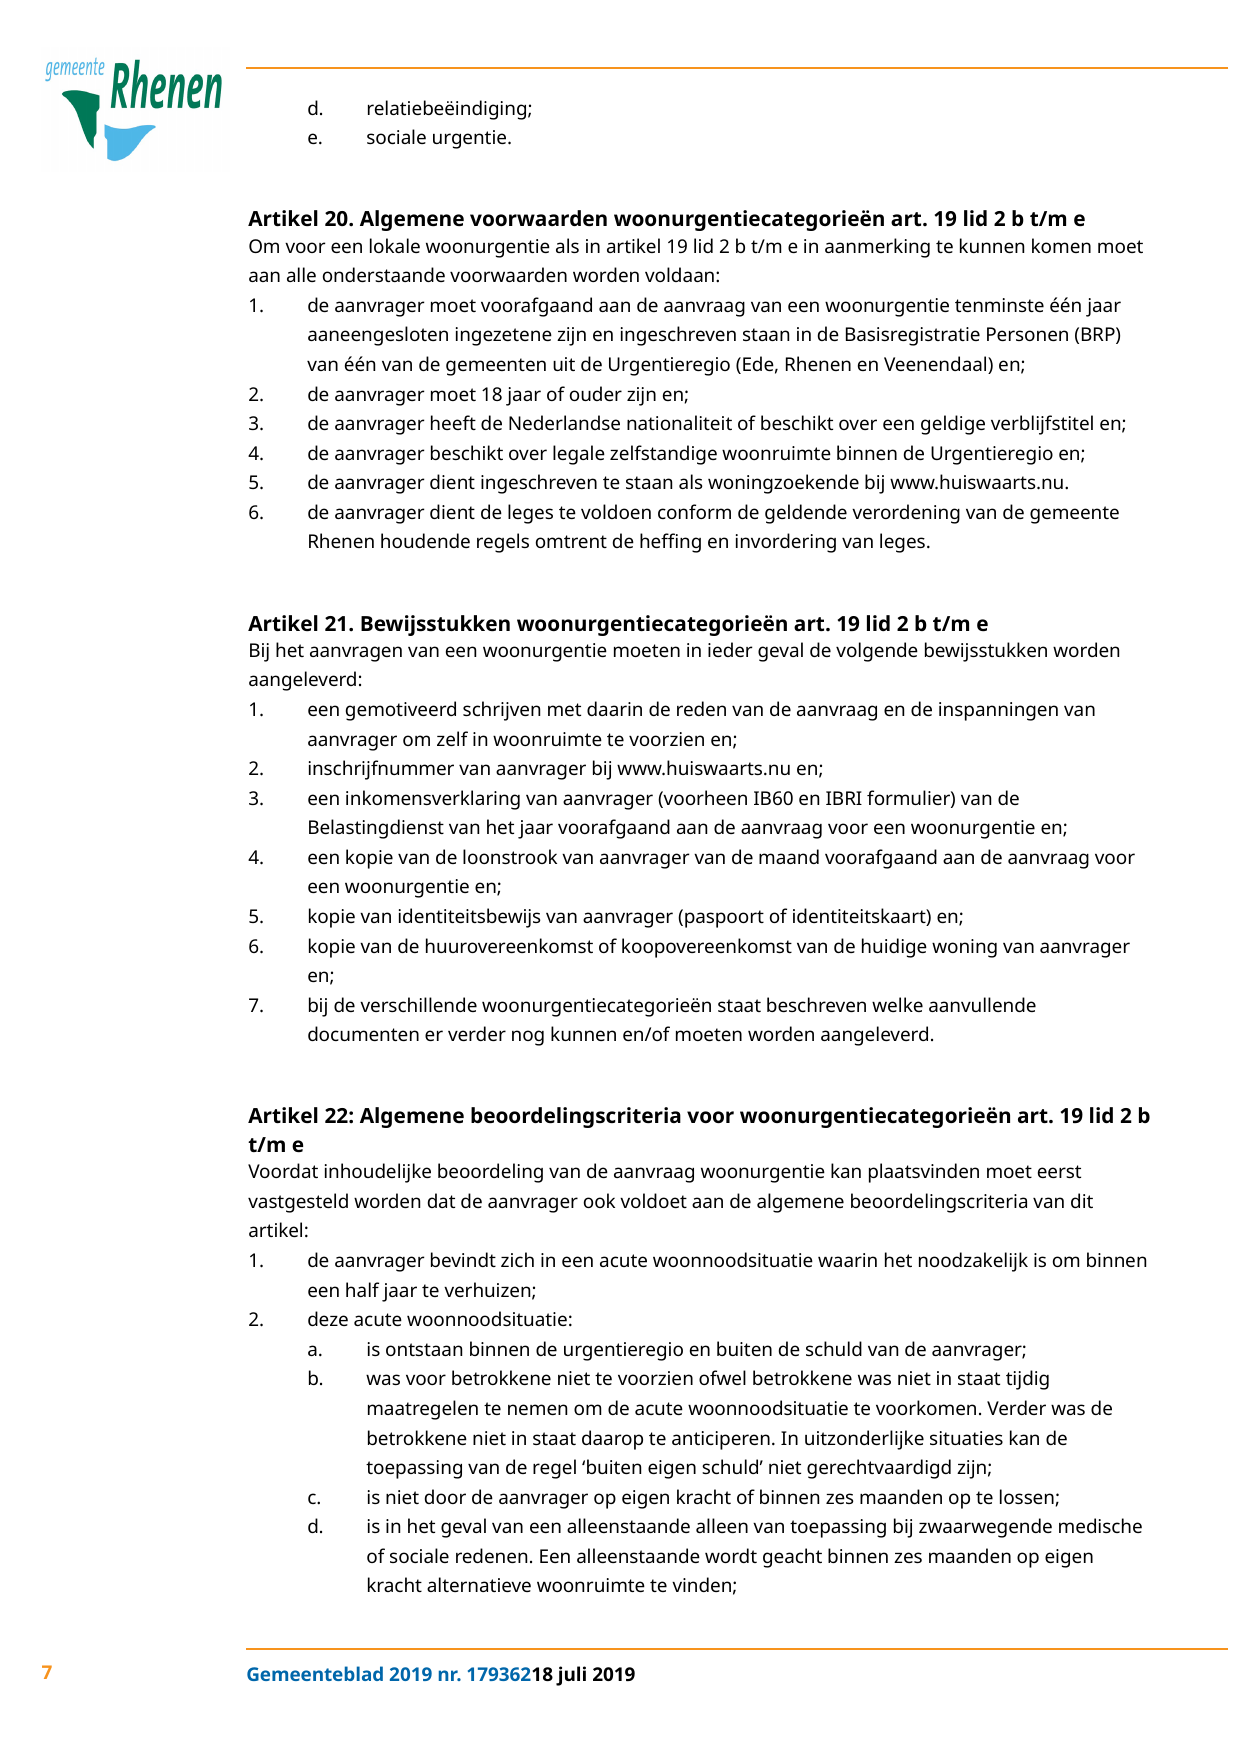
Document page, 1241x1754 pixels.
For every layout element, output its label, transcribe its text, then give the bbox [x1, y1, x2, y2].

list sociale urgentie. [307, 124, 1152, 150]
list kopie van identiteitsbewijs van aanvrager (paspoort of identiteitskaart) en; [248, 903, 1152, 929]
list bij de verschillende woonurgentiecategorieën staat beschreven welke aanvullende documenten er verder nog kunnen en/of moeten worden aangeleverd. [248, 992, 1152, 1047]
list de aanvrager moet voorafgaand aan de aanvraag van een woonurgentie tenminste één jaar aaneengesloten ingezetene zijn en ingeschreven staan in de Basisregistratie Personen (BRP) van één van de gemeenten uit de Urgentieregio (Ede, Rhenen en Veenendaal) en; [248, 292, 1152, 377]
list was voor betrokkene niet te voorzien ofwel betrokkene was niet in staat tijdig maatregelen te nemen om de acute woonnoodsituatie te voorkomen. Verder was de betrokkene niet in staat daarop te anticiperen. In uitzonderlijke situaties kan de toepassing van de regel ‘buiten eigen schuld’ niet gerechtvaardigd zijn; [307, 1366, 1152, 1480]
list de aanvrager beschikt over legale zelfstandige woonruimte binnen de Urgentieregio en; [248, 440, 1152, 466]
text Om voor een lokale woonurgentie als in artikel 19 lid 2 b t/m e in aanmerking te kunnen komen moet aan alle onderstaande voorwaarden worden voldaan: [248, 233, 1152, 288]
list een kopie van de loonstrook van aanvrager van de maand voorafgaand aan de aanvraag voor een woonurgentie en; [248, 844, 1152, 899]
list deze acute woonnoodsituatie: [248, 1306, 1152, 1332]
list de aanvrager bevindt zich in een acute woonnoodsituatie waarin het noodzakelijk is om binnen een half jaar te verhuizen; [248, 1247, 1152, 1303]
text Bij het aanvragen van een woonurgentie moeten in ieder geval de volgende bewijsstukken worden aangeleverd: [248, 637, 1152, 692]
text Voordat inhoudelijke beoordeling van de aanvraag woonurgentie kan plaatsvinden moet eerst vastgesteld worden dat de aanvrager ook voldoet aan de algemene beoordelingscriteria van dit artikel: [248, 1158, 1152, 1243]
picture [41, 47, 231, 172]
list de aanvrager dient ingeschreven te staan als woningzoekende bij www.huiswaarts.nu. [248, 469, 1152, 495]
list de aanvrager dient de leges te voldoen conform de geldende verordening van de gemeente Rhenen houdende regels omtrent de heffing en invordering van leges. [248, 499, 1152, 554]
list is ontstaan binnen de urgentieregio en buiten de schuld van de aanvrager; [307, 1336, 1152, 1362]
list een gemotiveerd schrijven met daarin de reden van de aanvraag en de inspanningen van aanvrager om zelf in woonruimte te voorzien en; [248, 696, 1152, 752]
text Artikel 21. Bewijsstukken woonurgentiecategorieën art. 19 lid 2 b t/m e [248, 609, 1152, 637]
text Artikel 22: Algemene beoordelingscriteria voor woonurgentiecategorieën art. 19 lid 2 b t/m e [248, 1102, 1152, 1158]
text Artikel 20. Algemene voorwaarden woonurgentiecategorieën art. 19 lid 2 b t/m e [248, 204, 1152, 233]
list de aanvrager heeft de Nederlandse nationaliteit of beschikt over een geldige verblijfstitel en; [248, 410, 1152, 436]
list is niet door de aanvrager op eigen kracht of binnen zes maanden op te lossen; [307, 1484, 1152, 1510]
list relatiebeëindiging; [307, 95, 1152, 121]
list inschrijfnummer van aanvrager bij www.huiswaarts.nu en; [248, 755, 1152, 781]
list de aanvrager moet 18 jaar of ouder zijn en; [248, 381, 1152, 406]
list een inkomensverklaring van aanvrager (voorheen IB60 en IBRI formulier) van de Belastingdienst van het jaar voorafgaand aan de aanvraag voor een woonurgentie en; [248, 785, 1152, 840]
list kopie van de huurovereenkomst of koopovereenkomst van de huidige woning van aanvrager en; [248, 933, 1152, 988]
list is in het geval van een alleenstaande alleen van toepassing bij zwaarwegende medische of sociale redenen. Een alleenstaande wordt geacht binnen zes maanden op eigen kracht alternatieve woonruimte te vinden; [307, 1513, 1152, 1598]
